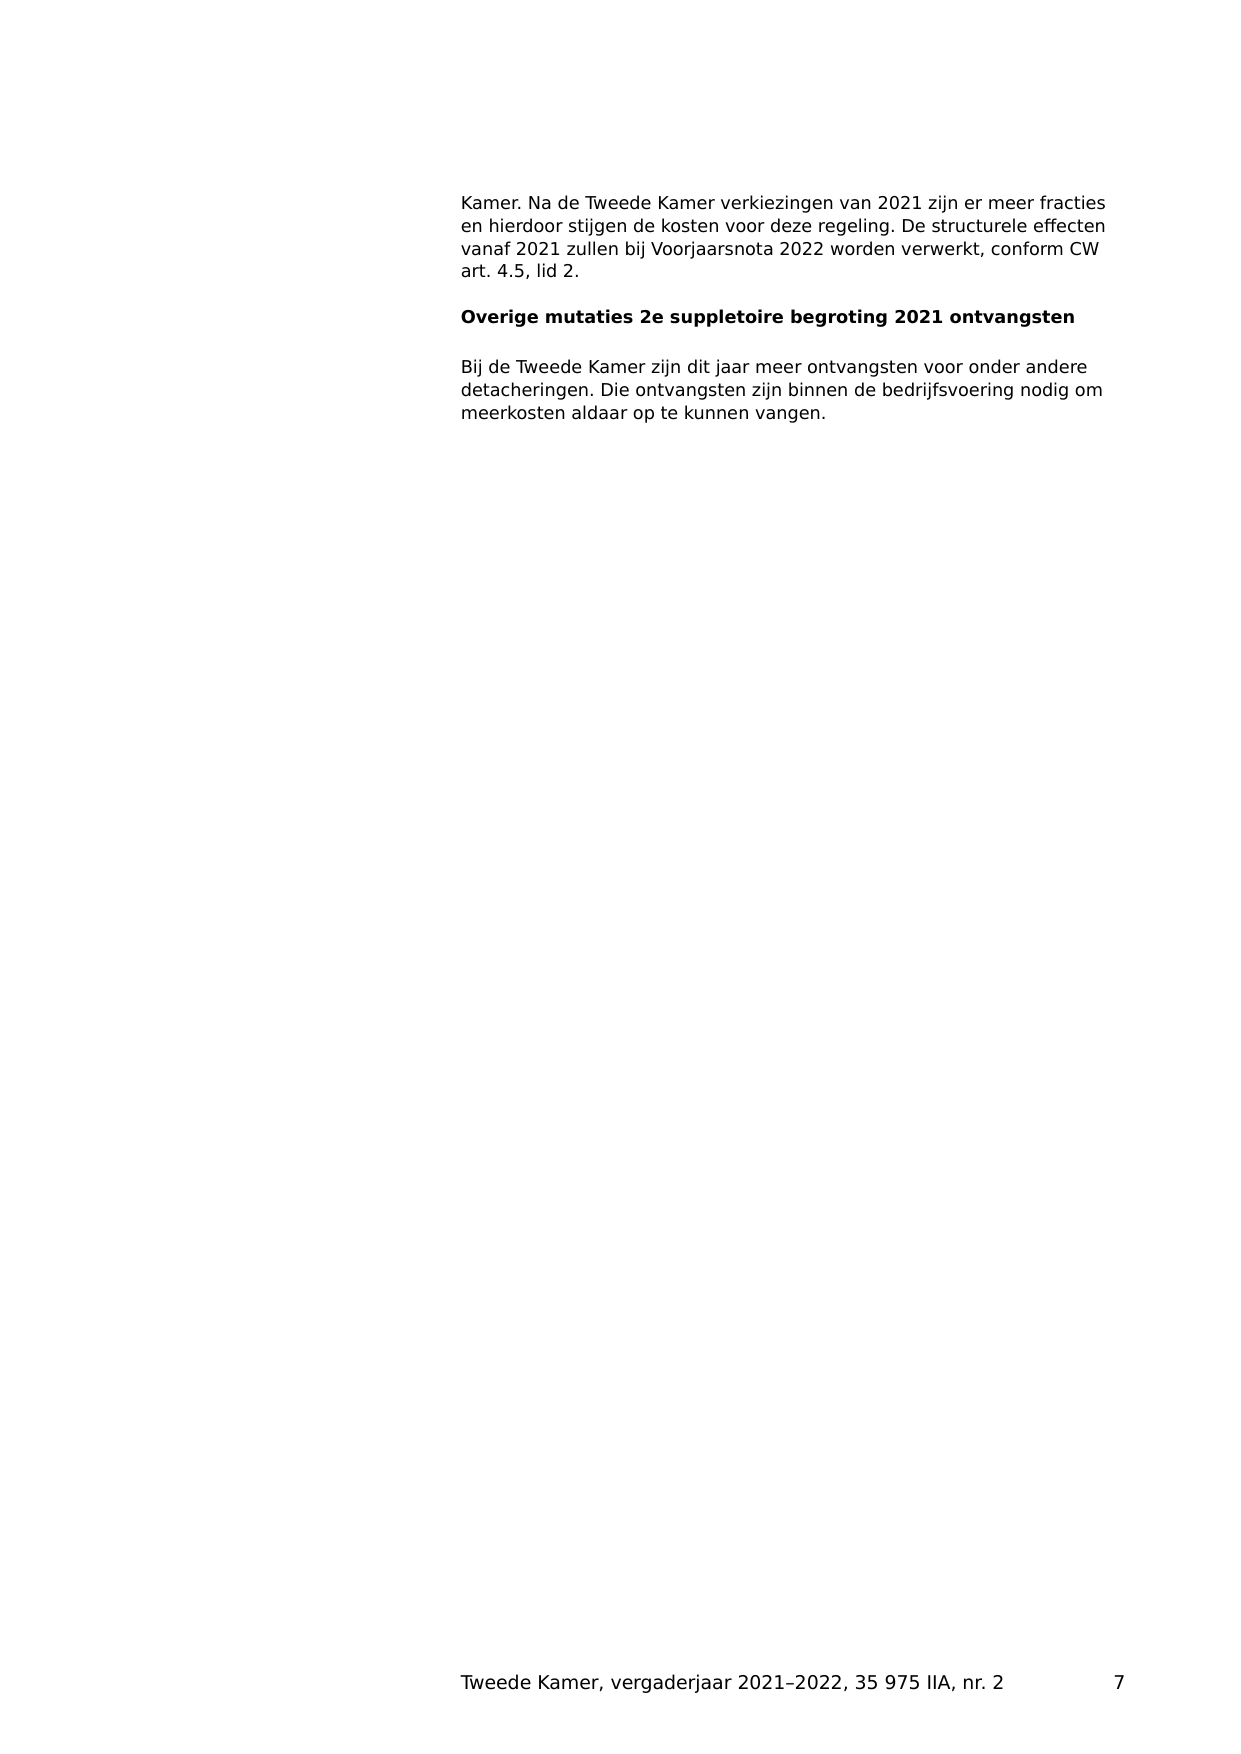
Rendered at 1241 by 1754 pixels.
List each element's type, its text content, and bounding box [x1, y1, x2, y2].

text Bij de Tweede Kamer zijn dit jaar meer ontvangsten voor onder andere detacheringen. Die ontvangsten zijn binnen de bedrijfsvoering nodig om meerkosten aldaar op te kunnen vangen. [461, 355, 1125, 424]
text Overige mutaties 2e suppletoire begroting 2021 ontvangsten [461, 305, 1125, 328]
text Kamer. Na de Tweede Kamer verkiezingen van 2021 zijn er meer fracties en hierdoor stijgen de kosten voor deze regeling. De structurele effecten vanaf 2021 zullen bij Voorjaarsnota 2022 worden verwerkt, conform CW art. 4.5, lid 2. [461, 191, 1125, 282]
